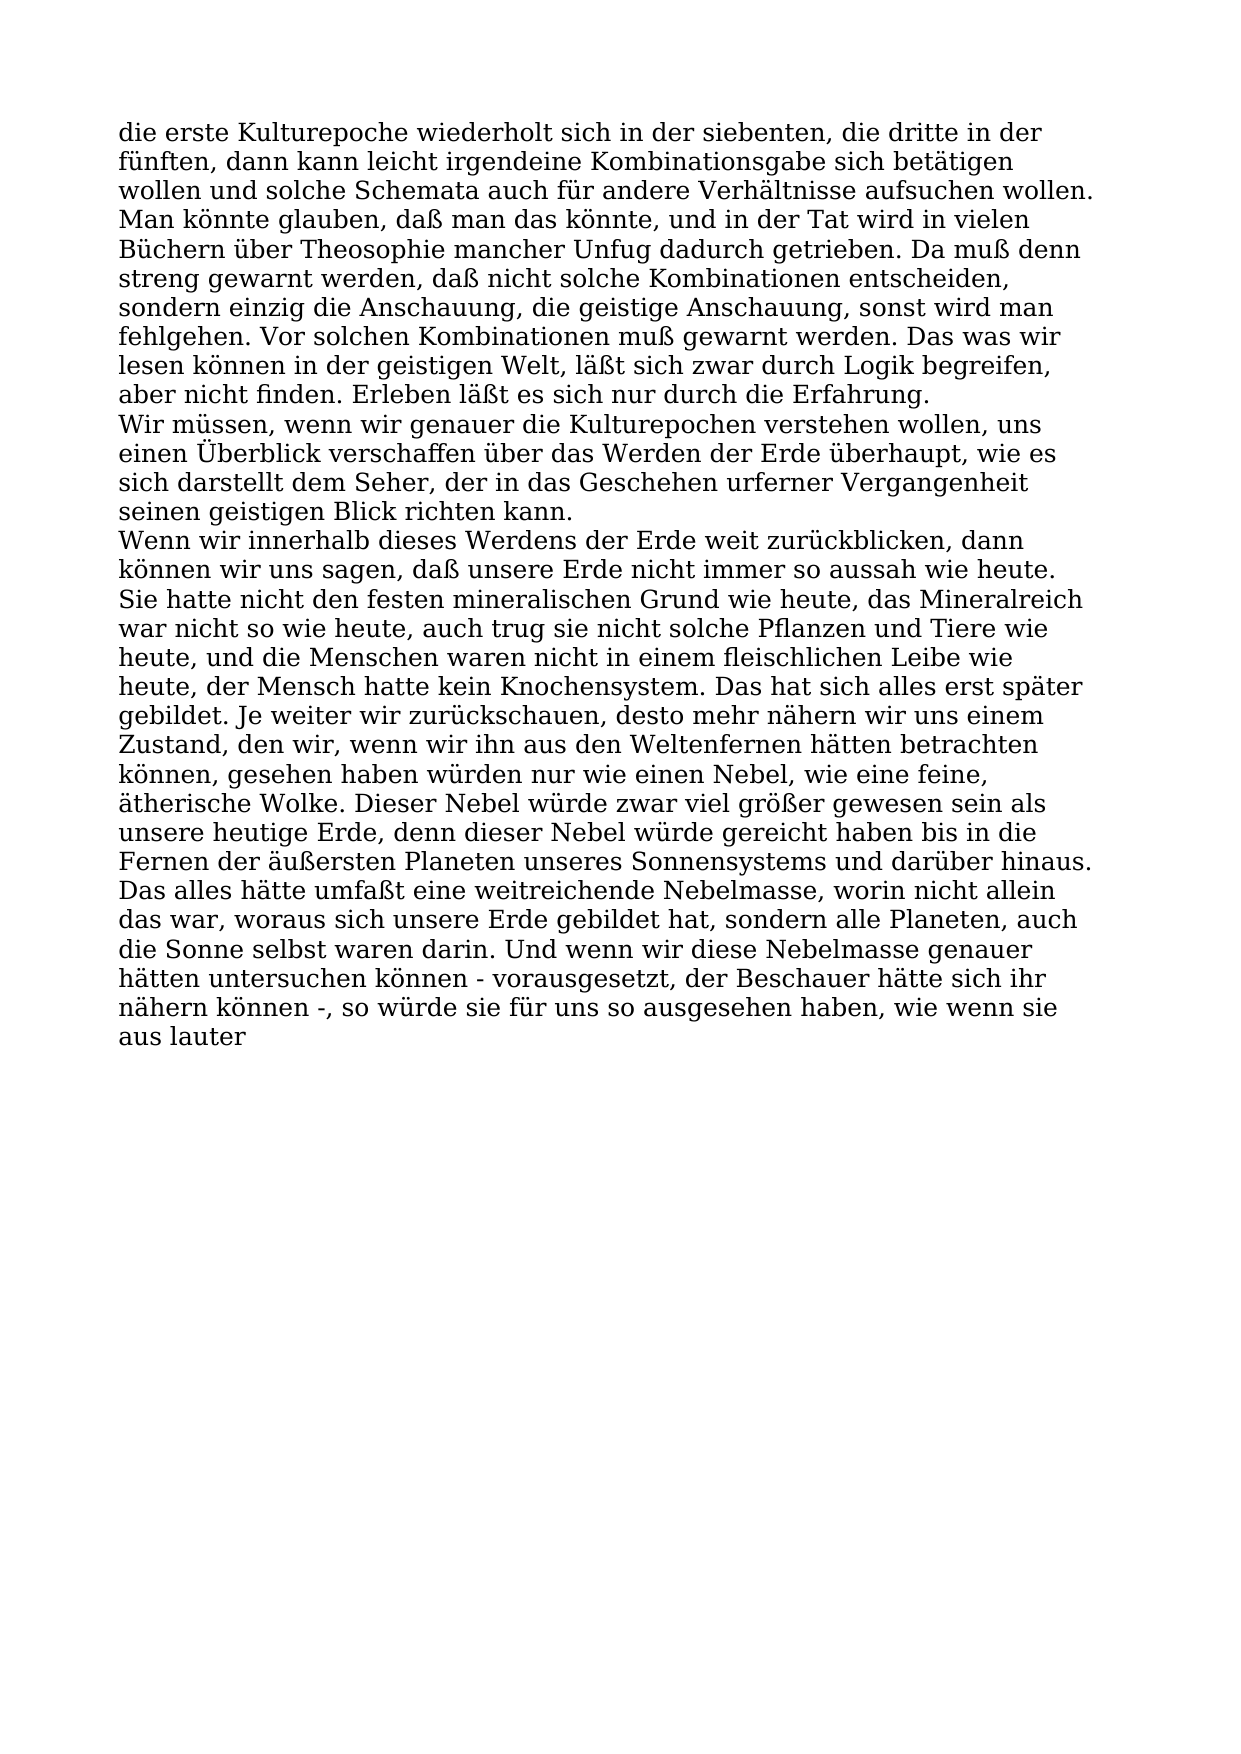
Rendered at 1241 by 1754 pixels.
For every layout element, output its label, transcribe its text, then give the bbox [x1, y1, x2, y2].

text sich darstellt dem Seher, der in das Geschehen urferner Vergangenheit [118, 468, 1122, 497]
text heute, und die Menschen waren nicht in einem fleischlichen Leibe wie [118, 643, 1122, 672]
text Zustand, den wir, wenn wir ihn aus den Weltenfernen hätten betrachten [118, 731, 1122, 760]
text Wir müssen, wenn wir genauer die Kulturepochen verstehen wollen, uns [118, 410, 1122, 439]
text Fernen der äußersten Planeten unseres Sonnensystems und darüber hinaus. [118, 847, 1122, 876]
text aus lauter [118, 1022, 1122, 1051]
text Man könnte glauben, daß man das könnte, und in der Tat wird in vielen [118, 206, 1122, 235]
text unsere heutige Erde, denn dieser Nebel würde gereicht haben bis in die [118, 818, 1122, 847]
text das war, woraus sich unsere Erde gebildet hat, sondern alle Planeten, auch [118, 906, 1122, 935]
text Sie hatte nicht den festen mineralischen Grund wie heute, das Mineralreich [118, 585, 1122, 614]
text heute, der Mensch hatte kein Knochensystem. Das hat sich alles erst später [118, 672, 1122, 701]
text einen Überblick verschaffen über das Werden der Erde überhaupt, wie es [118, 439, 1122, 468]
text die erste Kulturepoche wiederholt sich in der siebenten, die dritte in der [118, 118, 1122, 147]
text Das alles hätte umfaßt eine weitreichende Nebelmasse, worin nicht allein [118, 876, 1122, 906]
text fünften, dann kann leicht irgendeine Kombinationsgabe sich betätigen [118, 147, 1122, 176]
text lesen können in der geistigen Welt, läßt sich zwar durch Logik begreifen, [118, 351, 1122, 381]
text können, gesehen haben würden nur wie einen Nebel, wie eine feine, [118, 760, 1122, 789]
text können wir uns sagen, daß unsere Erde nicht immer so aussah wie heute. [118, 556, 1122, 585]
text streng gewarnt werden, daß nicht solche Kombinationen entscheiden, [118, 264, 1122, 293]
text hätten untersuchen können - vorausgesetzt, der Beschauer hätte sich ihr [118, 964, 1122, 993]
text fehlgehen. Vor solchen Kombinationen muß gewarnt werden. Das was wir [118, 322, 1122, 351]
text ätherische Wolke. Dieser Nebel würde zwar viel größer gewesen sein als [118, 789, 1122, 818]
text gebildet. Je weiter wir zurückschauen, desto mehr nähern wir uns einem [118, 701, 1122, 731]
text seinen geistigen Blick richten kann. [118, 497, 1122, 526]
text war nicht so wie heute, auch trug sie nicht solche Pflanzen und Tiere wie [118, 614, 1122, 643]
text aber nicht finden. Erleben läßt es sich nur durch die Erfahrung. [118, 381, 1122, 410]
text Wenn wir innerhalb dieses Werdens der Erde weit zurückblicken, dann [118, 526, 1122, 556]
text nähern können -, so würde sie für uns so ausgesehen haben, wie wenn sie [118, 993, 1122, 1022]
text sondern einzig die Anschauung, die geistige Anschauung, sonst wird man [118, 293, 1122, 322]
text die Sonne selbst waren darin. Und wenn wir diese Nebelmasse genauer [118, 935, 1122, 964]
text Büchern über Theosophie mancher Unfug dadurch getrieben. Da muß denn [118, 235, 1122, 264]
text wollen und solche Schemata auch für andere Verhältnisse aufsuchen wollen. [118, 176, 1122, 206]
